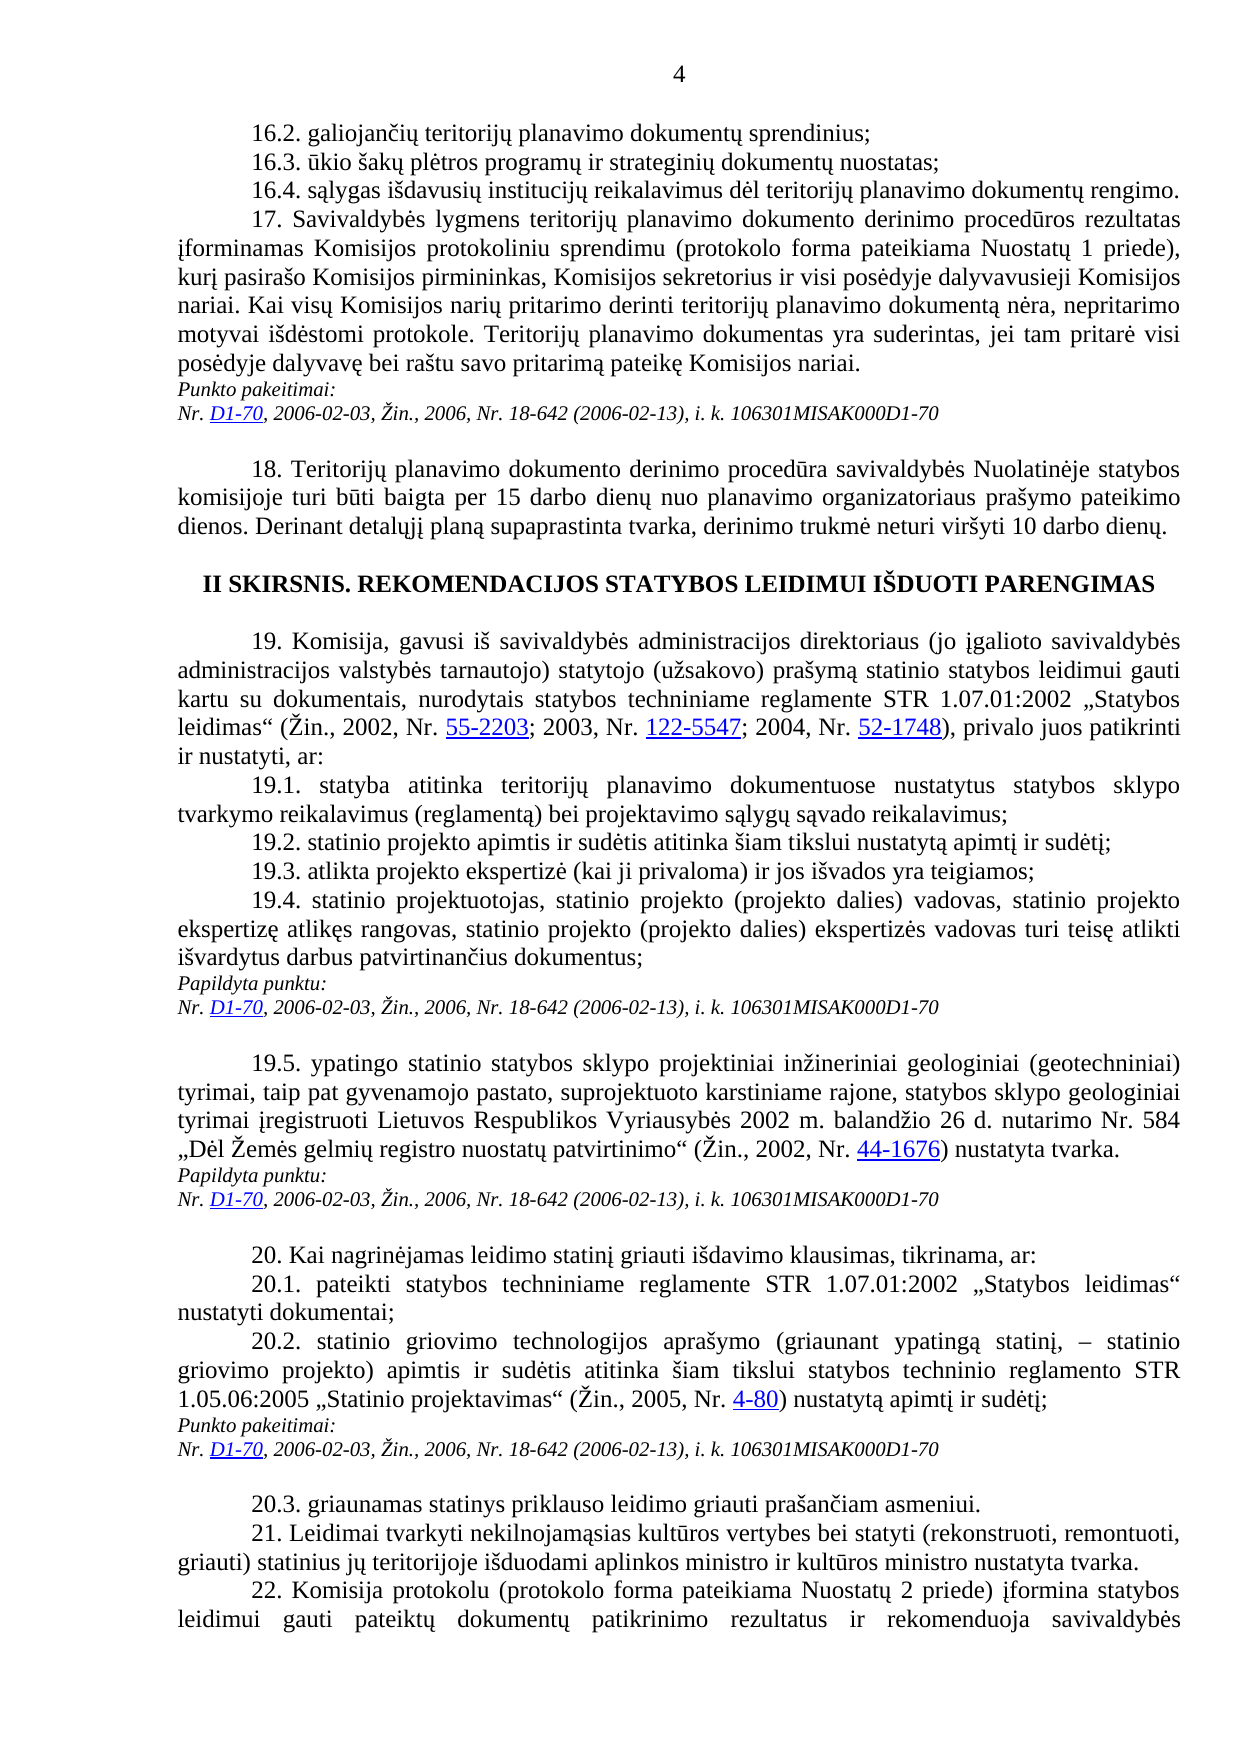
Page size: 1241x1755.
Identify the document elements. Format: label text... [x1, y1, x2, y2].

text Papildyta punktu: [177, 971, 1181, 995]
text Punkto pakeitimai: [177, 1412, 1181, 1437]
text 21. Leidimai tvarkyti nekilnojamąsias kultūros vertybes bei statyti (rekonstruoti, remontuoti, griauti) statinius jų teritorijoje išduodami aplinkos ministro ir kultūros ministro nustatyta tvarka. [177, 1518, 1181, 1576]
text 20.1. pateikti statybos techniniame reglamente STR 1.07.01:2002 „Statybos leidimas“ nustatyti dokumentai; [177, 1269, 1181, 1326]
text 19.3. atlikta projekto ekspertizė (kai ji privaloma) ir jos išvados yra teigiamos; [177, 856, 1181, 885]
text 19. Komisija, gavusi iš savivaldybės administracijos direktoriaus (jo įgalioto savivaldybės administracijos valstybės tarnautojo) statytojo (užsakovo) prašymą statinio statybos leidimui gauti kartu su dokumentais, nurodytais statybos techniniame reglamente STR 1.07.01:2002 „Statybos leidimas“ (Žin., 2002, Nr. 55-2203; 2003, Nr. 122-5547; 2004, Nr. 52-1748), privalo juos patikrinti ir nustatyti, ar: [177, 626, 1181, 770]
text Nr. D1-70, 2006-02-03, Žin., 2006, Nr. 18-642 (2006-02-13), i. k. 106301MISAK000D1-70 [177, 1187, 1181, 1211]
text 16.4. sąlygas išdavusių institucijų reikalavimus dėl teritorijų planavimo dokumentų rengimo. [177, 176, 1181, 204]
text Nr. D1-70, 2006-02-03, Žin., 2006, Nr. 18-642 (2006-02-13), i. k. 106301MISAK000D1-70 [177, 401, 1181, 425]
text 17. Savivaldybės lygmens teritorijų planavimo dokumento derinimo procedūros rezultatas įforminamas Komisijos protokoliniu sprendimu (protokolo forma pateikiama Nuostatų 1 priede), kurį pasirašo Komisijos pirmininkas, Komisijos sekretorius ir visi posėdyje dalyvavusieji Komisijos nariai. Kai visų Komisijos narių pritarimo derinti teritorijų planavimo dokumentą nėra, nepritarimo motyvai išdėstomi protokole. Teritorijų planavimo dokumentas yra suderintas, jei tam pritarė visi posėdyje dalyvavę bei raštu savo pritarimą pateikę Komisijos nariai. [177, 204, 1181, 377]
text 16.2. galiojančių teritorijų planavimo dokumentų sprendinius; [177, 118, 1181, 147]
text 16.3. ūkio šakų plėtros programų ir strateginių dokumentų nuostatas; [177, 147, 1181, 176]
text 19.2. statinio projekto apimtis ir sudėtis atitinka šiam tikslui nustatytą apimtį ir sudėtį; [177, 827, 1181, 856]
text 22. Komisija protokolu (protokolo forma pateikiama Nuostatų 2 priede) įformina statybos leidimui gauti pateiktų dokumentų patikrinimo rezultatus ir rekomenduoja savivaldybės [177, 1576, 1181, 1633]
text 18. Teritorijų planavimo dokumento derinimo procedūra savivaldybės Nuolatinėje statybos komisijoje turi būti baigta per 15 darbo dienų nuo planavimo organizatoriaus prašymo pateikimo dienos. Derinant detalųjį planą supaprastinta tvarka, derinimo trukmė neturi viršyti 10 darbo dienų. [177, 454, 1181, 540]
text II SKIRSNIS. REKOMENDACIJOS STATYBOS LEIDIMUI IŠDUOTI PARENGIMAS [177, 569, 1181, 597]
text Punkto pakeitimai: [177, 377, 1181, 401]
text 20. Kai nagrinėjamas leidimo statinį griauti išdavimo klausimas, tikrinama, ar: [177, 1240, 1181, 1269]
text Nr. D1-70, 2006-02-03, Žin., 2006, Nr. 18-642 (2006-02-13), i. k. 106301MISAK000D1-70 [177, 995, 1181, 1019]
text 19.4. statinio projektuotojas, statinio projekto (projekto dalies) vadovas, statinio projekto ekspertizę atlikęs rangovas, statinio projekto (projekto dalies) ekspertizės vadovas turi teisę atlikti išvardytus darbus patvirtinančius dokumentus; [177, 885, 1181, 971]
text Nr. D1-70, 2006-02-03, Žin., 2006, Nr. 18-642 (2006-02-13), i. k. 106301MISAK000D1-70 [177, 1437, 1181, 1461]
text 20.2. statinio griovimo technologijos aprašymo (griaunant ypatingą statinį, – statinio griovimo projekto) apimtis ir sudėtis atitinka šiam tikslui statybos techninio reglamento STR 1.05.06:2005 „Statinio projektavimas“ (Žin., 2005, Nr. 4-80) nustatytą apimtį ir sudėtį; [177, 1326, 1181, 1412]
text 19.1. statyba atitinka teritorijų planavimo dokumentuose nustatytus statybos sklypo tvarkymo reikalavimus (reglamentą) bei projektavimo sąlygų sąvado reikalavimus; [177, 770, 1181, 827]
text 20.3. griaunamas statinys priklauso leidimo griauti prašančiam asmeniui. [177, 1489, 1181, 1518]
text 19.5. ypatingo statinio statybos sklypo projektiniai inžineriniai geologiniai (geotechniniai) tyrimai, taip pat gyvenamojo pastato, suprojektuoto karstiniame rajone, statybos sklypo geologiniai tyrimai įregistruoti Lietuvos Respublikos Vyriausybės 2002 m. balandžio 26 d. nutarimo Nr. 584 „Dėl Žemės gelmių registro nuostatų patvirtinimo“ (Žin., 2002, Nr. 44-1676) nustatyta tvarka. [177, 1048, 1181, 1163]
text Papildyta punktu: [177, 1163, 1181, 1187]
